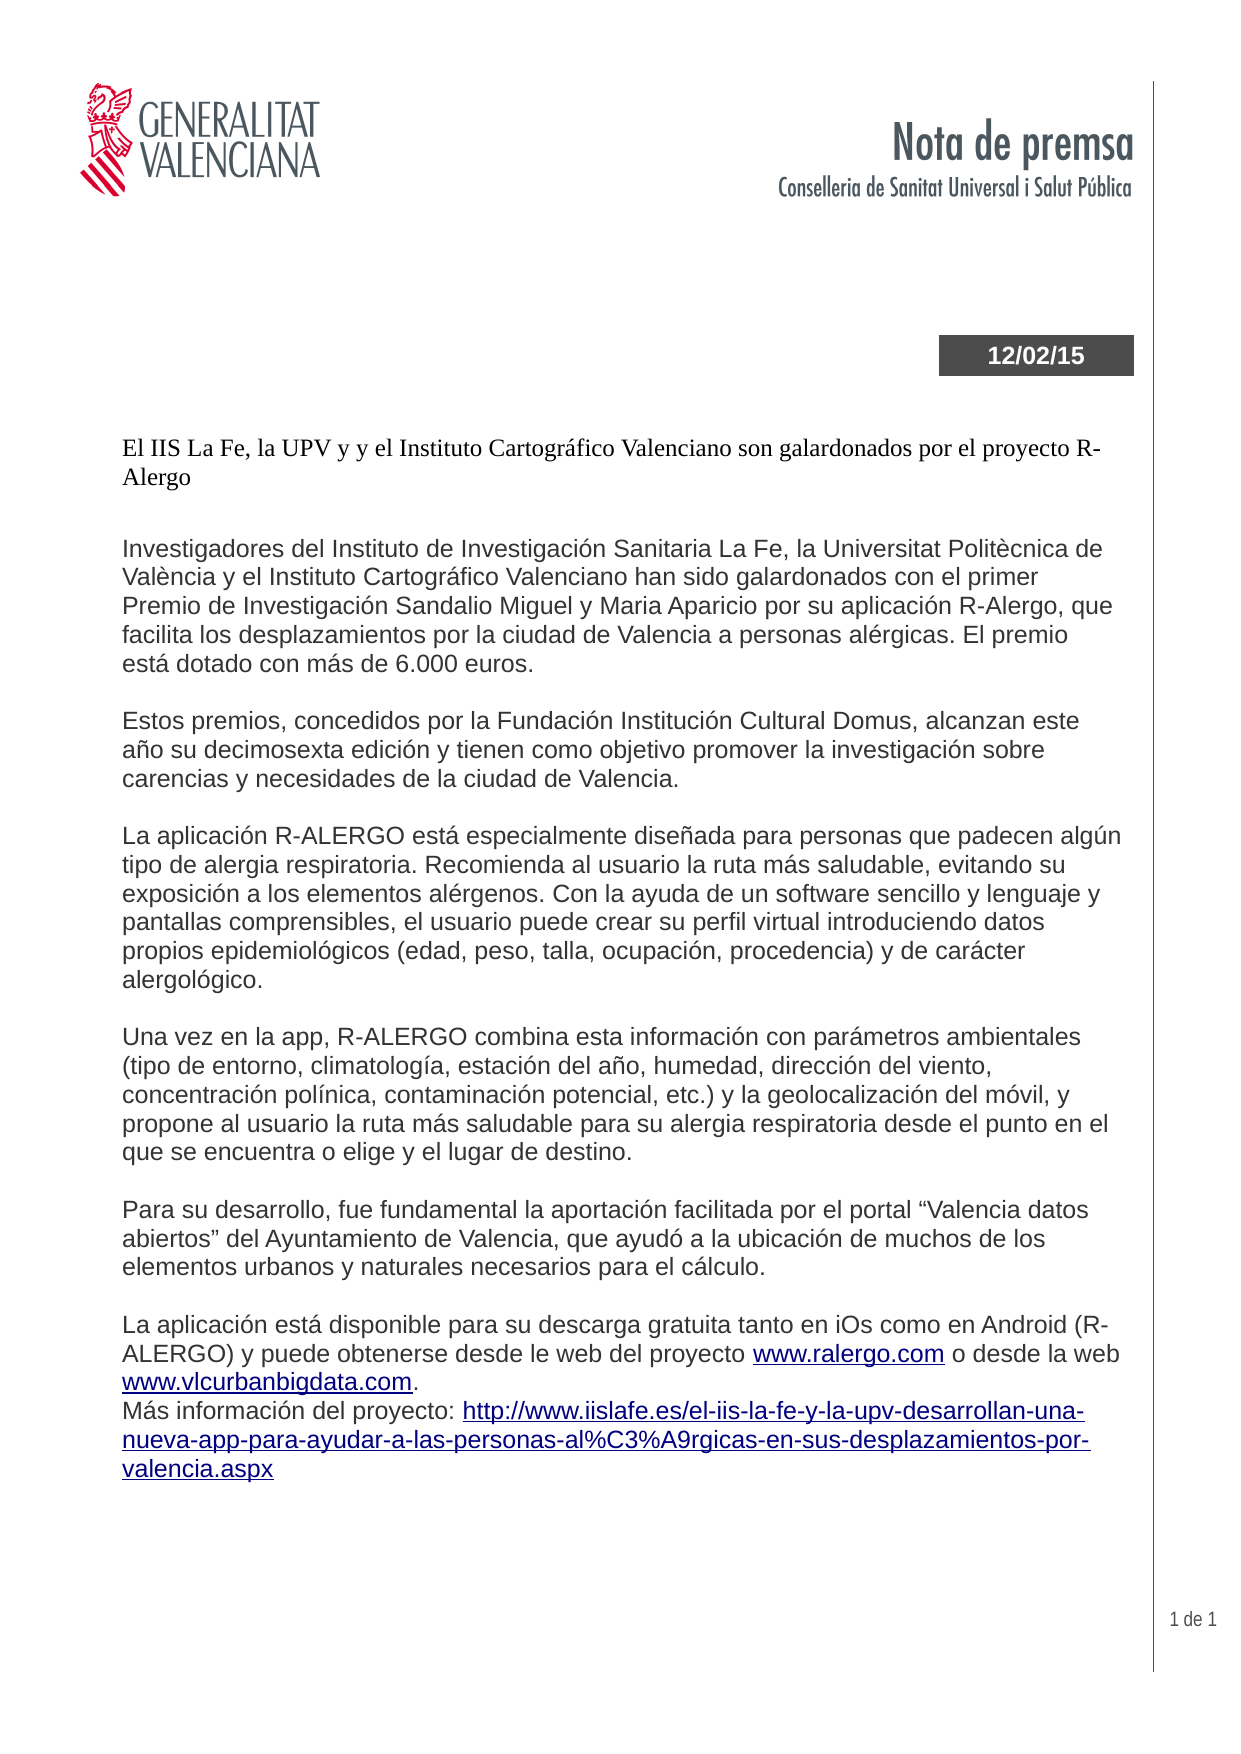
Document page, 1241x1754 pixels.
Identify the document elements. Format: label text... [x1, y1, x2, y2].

text Estos premios, concedidos por la Fundación Institución Cultural Domus, alcanzan este año su decimosexta edición y tienen como objetivo promover la investigación sobre carencias y necesidades de la ciudad de Valencia. [122, 706, 1123, 792]
text La aplicación R-ALERGO está especialmente diseñada para personas que padecen algún tipo de alergia respiratoria. Recomienda al usuario la ruta más saludable, evitando su exposición a los elementos alérgenos. Con la ayuda de un software sencillo y lenguaje y pantallas comprensibles, el usuario puede crear su perfil virtual introduciendo datos propios epidemiológicos (edad, peso, talla, ocupación, procedencia) y de carácter alergológico. [122, 821, 1123, 993]
text La aplicación está disponible para su descarga gratuita tanto en iOs como en Android (R-ALERGO) y puede obtenerse desde le web del proyecto www.ralergo.com o desde la web www.vlcurbanbigdata.com. [122, 1310, 1123, 1396]
table_header [122, 335, 939, 375]
text Más información del proyecto: http://www.iislafe.es/el-iis-la-fe-y-la-upv-desarrollan-una-nueva-app-para-ayudar-a-las-personas-al%C3%A9rgicas-en-sus-desplazamientos-por-valencia.aspx [122, 1396, 1123, 1482]
text Para su desarrollo, fue fundamental la aportación facilitada por el portal “Valencia datos abiertos” del Ayuntamiento de Valencia, que ayudó a la ubicación de muchos de los elementos urbanos y naturales necesarios para el cálculo. [122, 1195, 1123, 1281]
picture [0, 0, 1241, 278]
table_header 02/12/15 [940, 336, 1133, 375]
text Investigadores del Instituto de Investigación Sanitaria La Fe, la Universitat Politècnica de València y el Instituto Cartográfico Valenciano han sido galardonados con el primer Premio de Investigación Sandalio Miguel y Maria Aparicio por su aplicación R-Alergo, que facilita los desplazamientos por la ciudad de Valencia a personas alérgicas. El premio está dotado con más de 6.000 euros. [122, 533, 1123, 677]
text El IIS La Fe, la UPV y y el Instituto Cartográfico Valenciano son galardonados por el proyecto R-Alergo [122, 433, 1123, 490]
text Una vez en la app, R-ALERGO combina esta información con parámetros ambientales (tipo de entorno, climatología, estación del año, humedad, dirección del viento, concentración polínica, contaminación potencial, etc.) y la geolocalización del móvil, y propone al usuario la ruta más saludable para su alergia respiratoria desde el punto en el que se encuentra o elige y el lugar de destino. [122, 1022, 1123, 1166]
